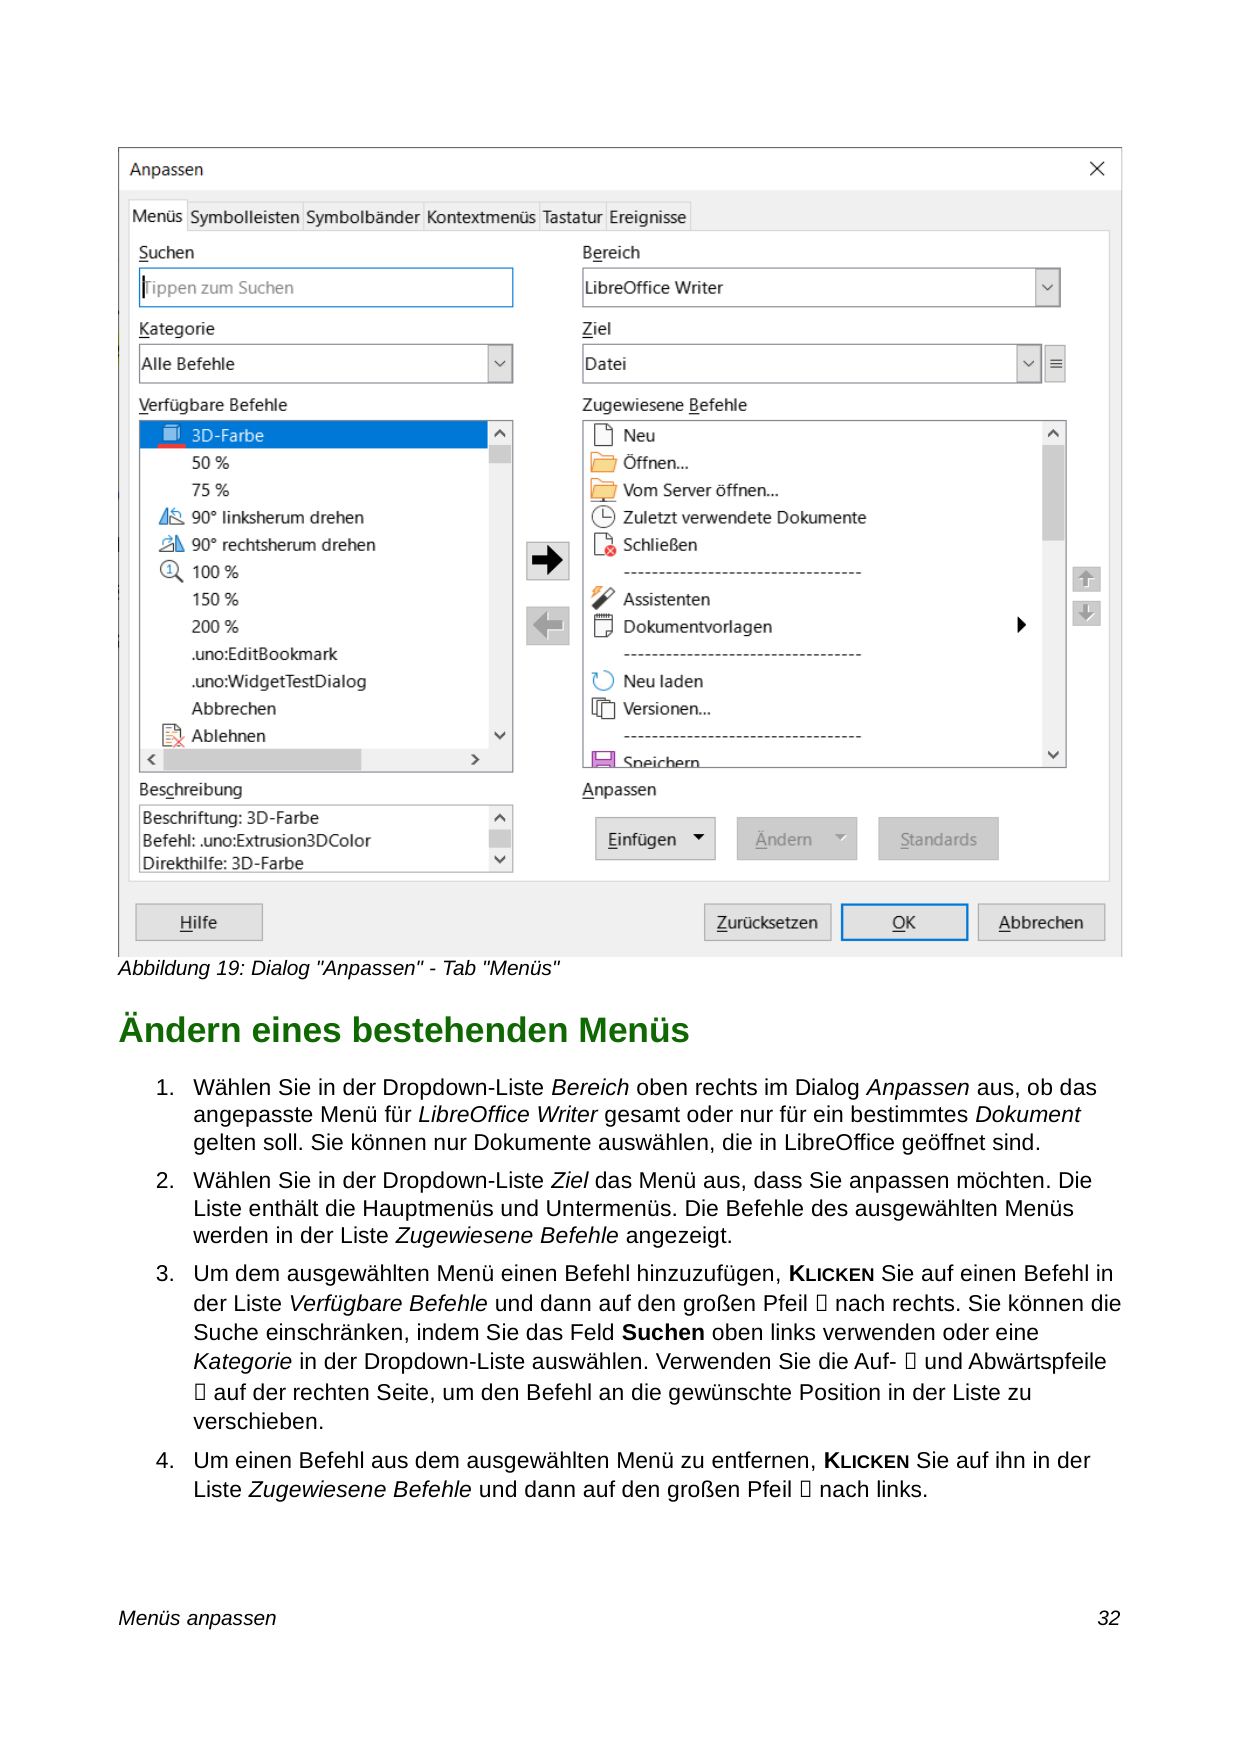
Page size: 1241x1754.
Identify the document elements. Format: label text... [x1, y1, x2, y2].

list Um einen Befehl aus dem ausgewählten Menü zu entfernen, Klicken Sie auf ihn in der Liste Zugewiesene Befehle und dann auf den großen Pfeil  nach links. [156, 1446, 1122, 1504]
subtitle Ändern eines bestehenden Menüs [118, 980, 1122, 1050]
subtitle [118, 118, 1122, 147]
list Um dem ausgewählten Menü einen Befehl hinzuzufügen, Klicken Sie auf einen Befehl in der Liste Verfügbare Befehle und dann auf den großen Pfeil  nach rechts. Sie können die Suche einschränken, indem Sie das Feld Suchen oben links verwenden oder eine Kategorie in der Dropdown-Liste auswählen. Verwenden Sie die Auf-  und Abwärtspfeile  auf der rechten Seite, um den Befehl an die gewünschte Position in der Liste zu verschieben. [156, 1260, 1122, 1434]
picture [118, 147, 1123, 957]
list Wählen Sie in der Dropdown-Liste Bereich oben rechts im Dialog Anpassen aus, ob das angepasste Menü für LibreOffice Writer gesamt oder nur für ein bestimmtes Dokument gelten soll. Sie können nur Dokumente auswählen, die in LibreOffice geöffnet sind. [156, 1074, 1122, 1155]
list Wählen Sie in der Dropdown-Liste Ziel das Menü aus, dass Sie anpassen möchten. Die Liste enthält die Hauptmenüs und Untermenüs. Die Befehle des ausgewählten Menüs werden in der Liste Zugewiesene Befehle angezeigt. [156, 1167, 1122, 1248]
text Abbildung 19: Dialog "Anpassen" - Tab "Menüs" [118, 957, 1122, 980]
